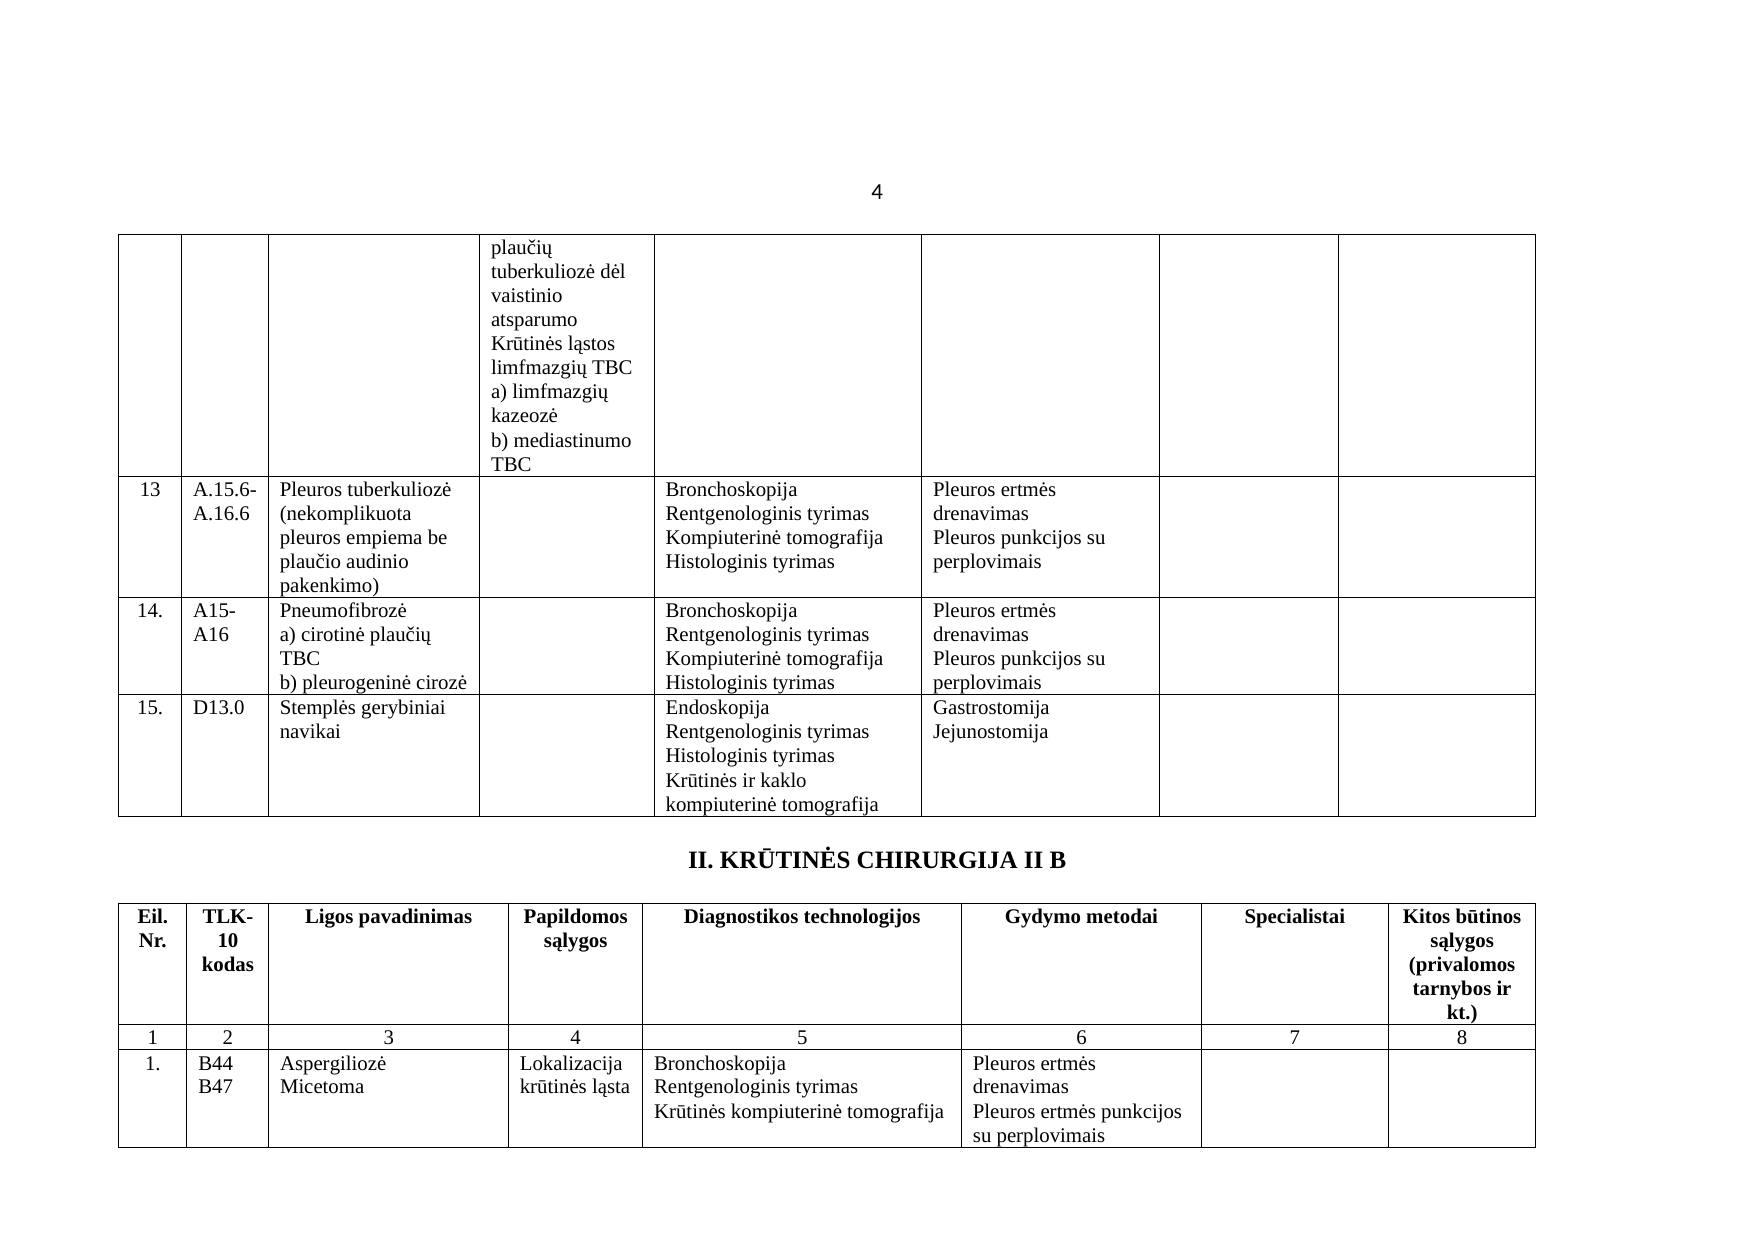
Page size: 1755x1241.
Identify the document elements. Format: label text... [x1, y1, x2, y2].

table_cell D13.0 [182, 695, 268, 816]
table_cell A.15.6-A.16.6 [182, 477, 268, 597]
table_header Specialistai [1202, 904, 1388, 1024]
table_cell [1339, 477, 1535, 597]
table_cell [182, 235, 268, 476]
table_header Ligos pavadinimas [269, 904, 508, 1024]
table_cell Stemplės gerybiniai navikai [269, 695, 479, 816]
table_cell 3 [269, 1025, 508, 1049]
table_cell [269, 235, 479, 476]
table_cell A15-A16 [182, 598, 268, 694]
table_cell Pleuros ertmės drenavimas Pleuros punkcijos su perplovimais [922, 598, 1159, 694]
table_cell [480, 477, 654, 597]
table_cell [1339, 695, 1535, 816]
table_cell [480, 695, 654, 816]
table_cell 5 [643, 1025, 961, 1049]
table_cell [1160, 695, 1338, 816]
table_cell Pleuros tuberkuliozė (nekomplikuota pleuros empiema be plaučio audinio pakenkimo) [269, 477, 479, 597]
table_cell [655, 235, 921, 476]
table_cell 6 [962, 1025, 1201, 1049]
table_cell Gastrostomija Jejunostomija [922, 695, 1159, 816]
table_cell [1160, 477, 1338, 597]
table_cell Aspergiliozė Micetoma [269, 1050, 508, 1147]
table_cell Bronchoskopija Rentgenologinis tyrimas Krūtinės kompiuterinė tomografija [643, 1050, 961, 1147]
table_cell 7 [1202, 1025, 1388, 1049]
table_cell 8 [1389, 1025, 1535, 1049]
table_cell 1 [119, 1025, 186, 1049]
table_cell 2 [187, 1025, 268, 1049]
table_cell [1202, 1050, 1388, 1147]
table_cell [1160, 598, 1338, 694]
table_header Kitos būtinos sąlygos (privalomos tarnybos ir kt.) [1389, 904, 1535, 1024]
table_cell B44 B47 [187, 1050, 268, 1147]
table_cell Bronchoskopija Rentgenologinis tyrimas Kompiuterinė tomografija Histologinis tyrimas [655, 477, 921, 597]
table_cell [1339, 235, 1535, 476]
table_cell 13 [119, 477, 181, 597]
table_header Papildomos sąlygos [509, 904, 642, 1024]
table_cell Endoskopija Rentgenologinis tyrimas Histologinis tyrimas Krūtinės ir kaklo kompiuterinė tomografija [655, 695, 921, 816]
table_cell 4 [509, 1025, 642, 1049]
table_cell [922, 235, 1159, 476]
table_cell [1389, 1050, 1535, 1147]
table_cell plaučių tuberkuliozė dėl vaistinio atsparumo Krūtinės ląstos limfmazgių TBC a) limfmazgių kazeozė b) mediastinumo TBC [480, 235, 654, 476]
table_cell Lokalizacija krūtinės ląsta [509, 1050, 642, 1147]
table_header TLK-10 kodas [187, 904, 268, 1024]
table_header Gydymo metodai [962, 904, 1201, 1024]
table_cell Pleuros ertmės drenavimas Pleuros punkcijos su perplovimais [922, 477, 1159, 597]
text II. KRŪTINĖS CHIRURGIJA II B [118, 845, 1636, 874]
table_header Diagnostikos technologijos [643, 904, 961, 1024]
table_cell 1. [119, 1050, 186, 1147]
table_cell 15. [119, 695, 181, 816]
table_header Eil. Nr. [119, 904, 186, 1024]
table_cell Bronchoskopija Rentgenologinis tyrimas Kompiuterinė tomografija Histologinis tyrimas [655, 598, 921, 694]
table_cell Pneumofibrozė a) cirotinė plaučių TBC b) pleurogeninė cirozė [269, 598, 479, 694]
table_cell Pleuros ertmės drenavimas Pleuros ertmės punkcijos su perplovimais [962, 1050, 1201, 1147]
table_cell 14. [119, 598, 181, 694]
table_cell [1339, 598, 1535, 694]
table_cell [480, 598, 654, 694]
table_cell [1160, 235, 1338, 476]
table_cell [119, 235, 181, 476]
